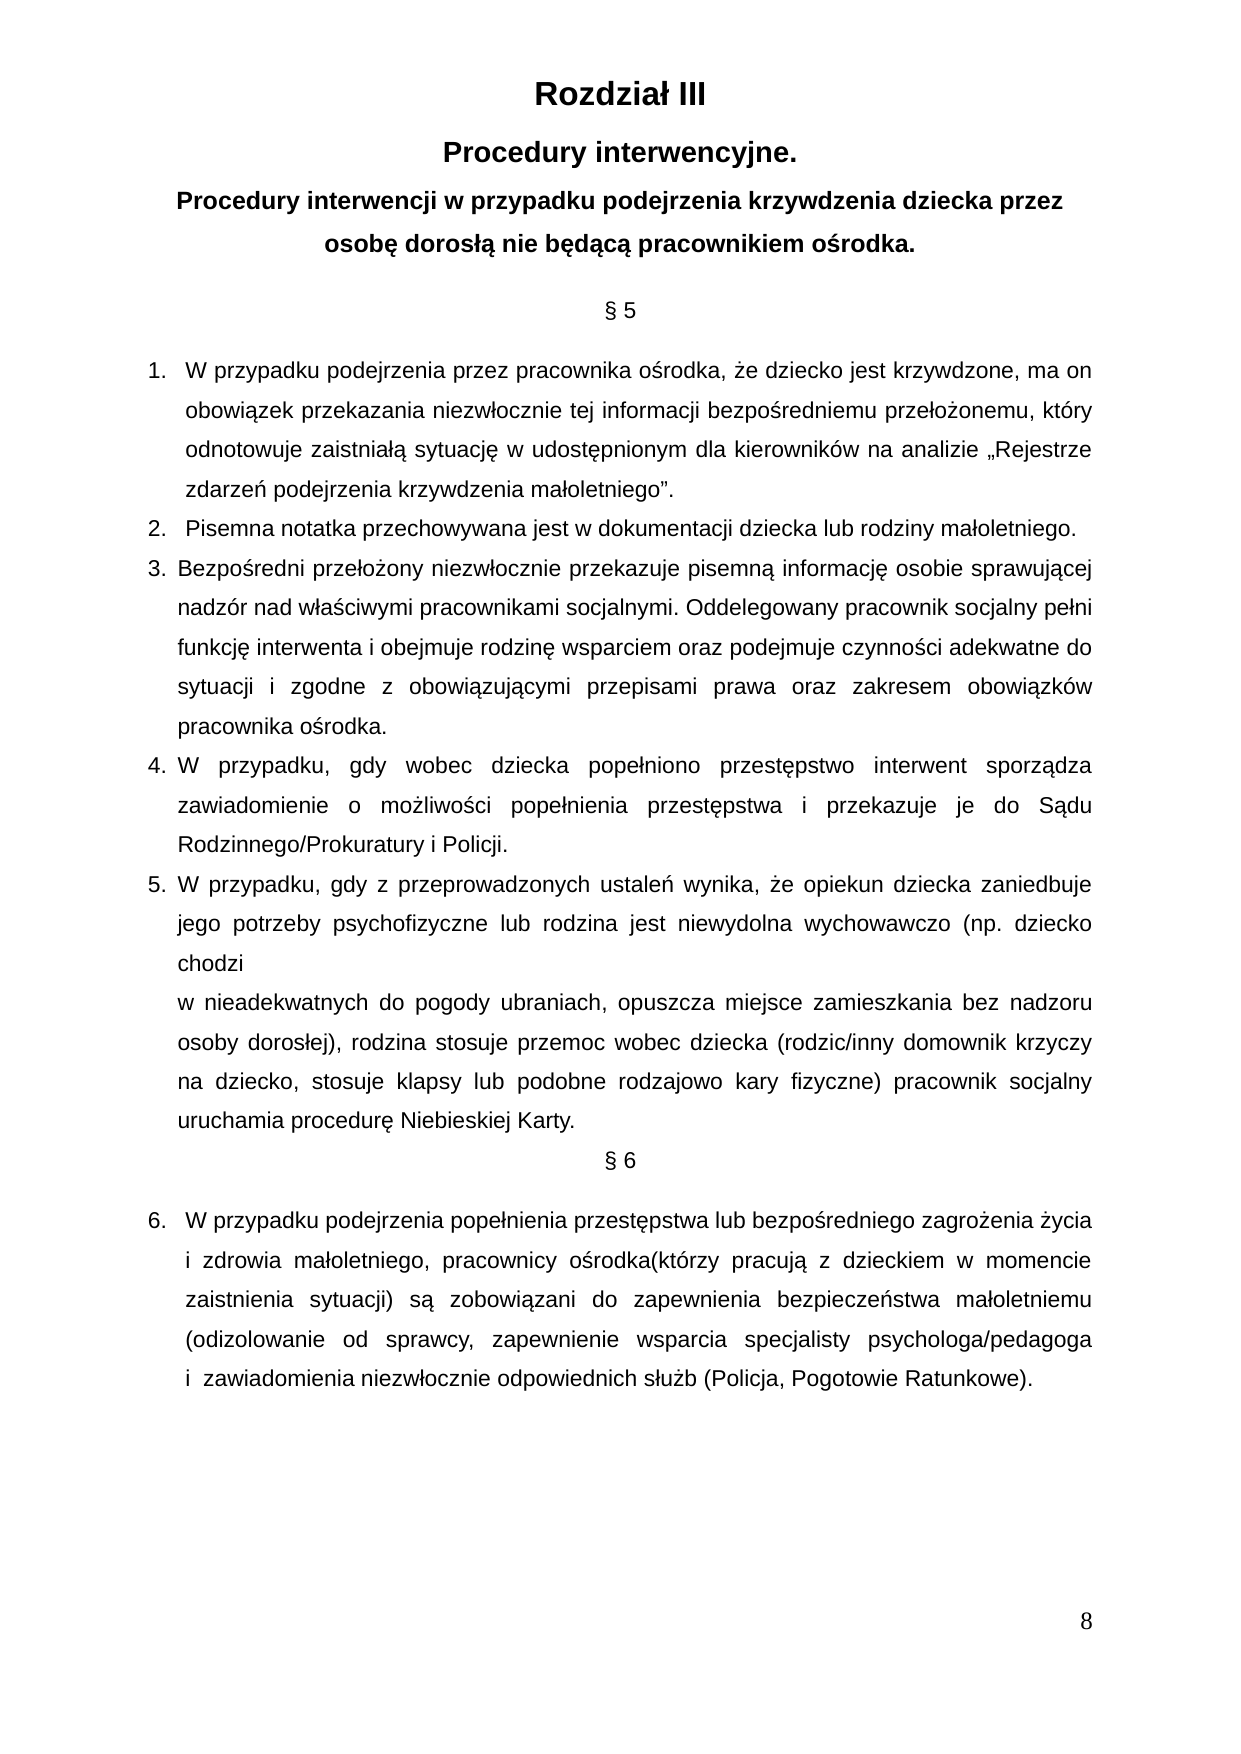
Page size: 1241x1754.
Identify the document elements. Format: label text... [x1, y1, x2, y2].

list W przypadku, gdy wobec dziecka popełniono przestępstwo interwent sporządza zawiadomienie o możliwości popełnienia przestępstwa i przekazuje je do Sądu Rodzinnego/Prokuratury i Policji. [148, 752, 1093, 857]
list W przypadku podejrzenia przez pracownika ośrodka, że dziecko jest krzywdzone, ma on obowiązek przekazania niezwłocznie tej informacji bezpośredniemu przełożonemu, który odnotowuje zaistniałą sytuację w udostępnionym dla kierowników na analizie „Rejestrze zdarzeń podejrzenia krzywdzenia małoletniego”. [148, 357, 1093, 502]
subtitle Procedury interwencyjne. [148, 136, 1093, 169]
subtitle Procedury interwencji w przypadku podejrzenia krzywdzenia dziecka przez osobę dorosłą nie będącą pracownikiem ośrodka. [148, 186, 1093, 258]
list W przypadku podejrzenia popełnienia przestępstwa lub bezpośredniego zagrożenia życia i zdrowia małoletniego, pracownicy ośrodka(którzy pracują z dzieckiem w momencie zaistnienia sytuacji) są zobowiązani do zapewnienia bezpieczeństwa małoletniemu (odizolowanie od sprawcy, zapewnienie wsparcia specjalisty psychologa/pedagoga i zawiadomienia niezwłocznie odpowiednich służb (Policja, Pogotowie Ratunkowe). [148, 1207, 1093, 1392]
list Bezpośredni przełożony niezwłocznie przekazuje pisemną informację osobie sprawującej nadzór nad właściwymi pracownikami socjalnymi. Oddelegowany pracownik socjalny pełni funkcję interwenta i obejmuje rodzinę wsparciem oraz podejmuje czynności adekwatne do sytuacji i zgodne z obowiązującymi przepisami prawa oraz zakresem obowiązków pracownika ośrodka. [148, 555, 1093, 739]
text § 5 [148, 297, 1093, 323]
list W przypadku, gdy z przeprowadzonych ustaleń wynika, że opiekun dziecka zaniedbuje jego potrzeby psychofizyczne lub rodzina jest niewydolna wychowawczo (np. dziecko chodzi w nieadekwatnych do pogody ubraniach, opuszcza miejsce zamieszkania bez nadzoru osoby dorosłej), rodzina stosuje przemoc wobec dziecka (rodzic/inny domownik krzyczy na dziecko, stosuje klapsy lub podobne rodzajowo kary fizyczne) pracownik socjalny uruchamia procedurę Niebieskiej Karty. [148, 871, 1093, 1134]
text § 6 [148, 1147, 1093, 1173]
list Pisemna notatka przechowywana jest w dokumentacji dziecka lub rodziny małoletniego. [148, 515, 1093, 542]
subtitle Rozdział III [148, 74, 1093, 112]
